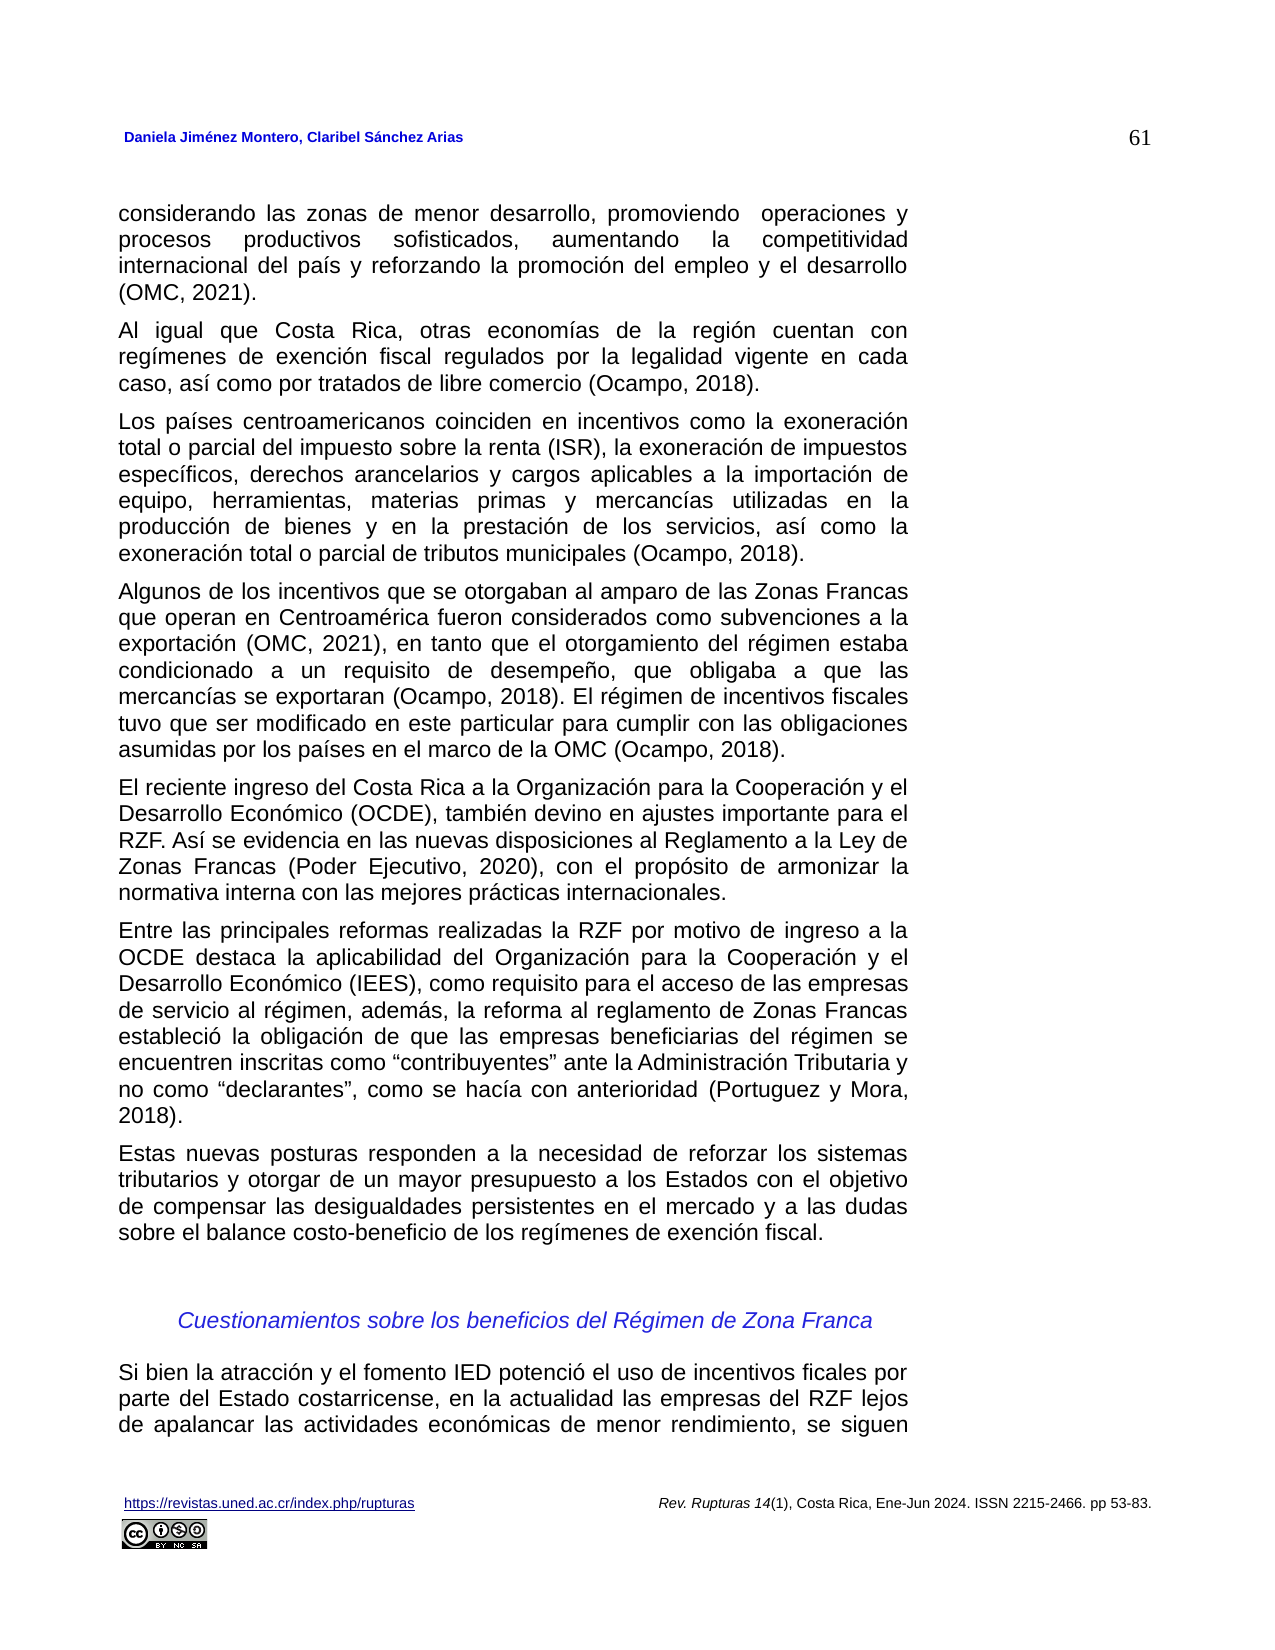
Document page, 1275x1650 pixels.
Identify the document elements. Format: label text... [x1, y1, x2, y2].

picture [121, 1519, 208, 1549]
text Al igual que Costa Rica, otras economías de la región cuentan con regímenes de exención fiscal regulados por la legalidad vigente en cada caso, así como por tratados de libre comercio (Ocampo, 2018). [118, 317, 909, 396]
text considerando las zonas de menor desarrollo, promoviendo operaciones y procesos productivos sofisticados, aumentando la competitividad internacional del país y reforzando la promoción del empleo y el desarrollo (OMC, 2021). [118, 200, 909, 305]
text El reciente ingreso del Costa Rica a la Organización para la Cooperación y el Desarrollo Económico (OCDE), también devino en ajustes importante para el RZF. Así se evidencia en las nuevas disposiciones al Reglamento a la Ley de Zonas Francas (Poder Ejecutivo, 2020), con el propósito de armonizar la normativa interna con las mejores prácticas internacionales. [118, 774, 909, 906]
text Estas nuevas posturas responden a la necesidad de reforzar los sistemas tributarios y otorgar de un mayor presupuesto a los Estados con el objetivo de compensar las desigualdades persistentes en el mercado y a las dudas sobre el balance costo-beneficio de los regímenes de exención fiscal. [118, 1140, 909, 1246]
text Si bien la atracción y el fomento IED potenció el uso de incentivos ficales por parte del Estado costarricense, en la actualidad las empresas del RZF lejos de apalancar las actividades económicas de menor rendimiento, se siguen [118, 1358, 909, 1438]
text Entre las principales reformas realizadas la RZF por motivo de ingreso a la OCDE destaca la aplicabilidad del Organización para la Cooperación y el Desarrollo Económico (IEES), como requisito para el acceso de las empresas de servicio al régimen, además, la reforma al reglamento de Zonas Francas estableció la obligación de que las empresas beneficiarias del régimen se encuentren inscritas como “contribuyentes” ante la Administración Tributaria y no como “declarantes”, como se hacía con anterioridad (Portuguez y Mora, 2018). [118, 917, 909, 1128]
subtitle Cuestionamientos sobre los beneficios del Régimen de Zona Franca [177, 1307, 909, 1334]
text Los países centroamericanos coinciden en incentivos como la exoneración total o parcial del impuesto sobre la renta (ISR), la exoneración de impuestos específicos, derechos arancelarios y cargos aplicables a la importación de equipo, herramientas, materias primas y mercancías utilizadas en la producción de bienes y en la prestación de los servicios, así como la exoneración total o parcial de tributos municipales (Ocampo, 2018). [118, 408, 909, 566]
text Algunos de los incentivos que se otorgaban al amparo de las Zonas Francas que operan en Centroamérica fueron considerados como subvenciones a la exportación (OMC, 2021), en tanto que el otorgamiento del régimen estaba condicionado a un requisito de desempeño, que obligaba a que las mercancías se exportaran (Ocampo, 2018). El régimen de incentivos fiscales tuvo que ser modificado en este particular para cumplir con las obligaciones asumidas por los países en el marco de la OMC (Ocampo, 2018). [118, 578, 909, 762]
